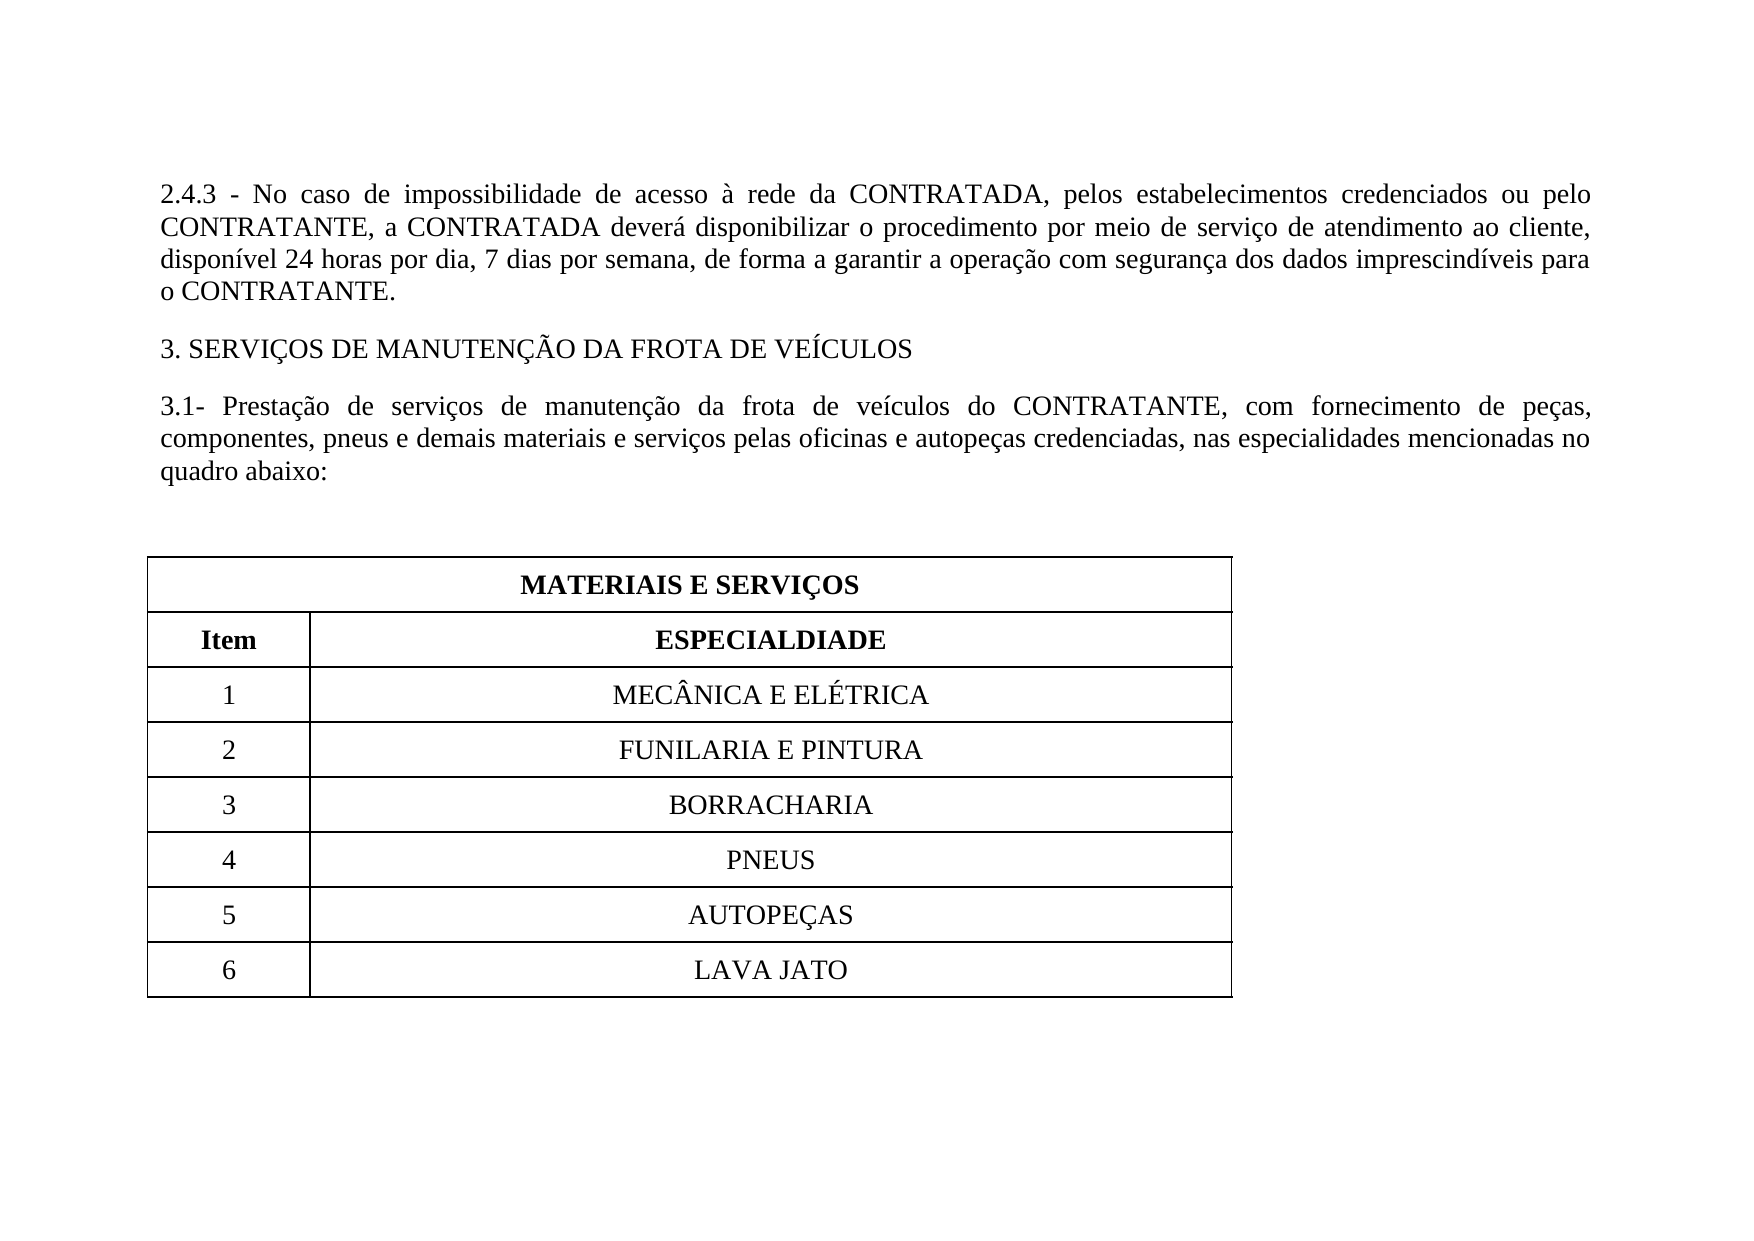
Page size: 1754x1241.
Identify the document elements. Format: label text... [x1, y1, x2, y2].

table_cell 5 [148, 888, 309, 941]
table_cell PNEUS [311, 833, 1231, 886]
table_cell 4 [148, 833, 309, 886]
table_cell FUNILARIA E PINTURA [311, 723, 1231, 776]
table_cell AUTOPEÇAS [311, 888, 1231, 941]
table_cell BORRACHARIA [311, 778, 1231, 831]
table_header MATERIAIS E SERVIÇOS [148, 558, 1231, 611]
table_cell 6 [148, 943, 309, 996]
text 3. SERVIÇOS DE MANUTENÇÃO DA FROTA DE VEÍCULOS [160, 332, 1594, 364]
table_cell 2 [148, 723, 309, 776]
text 2.4.3 - No caso de impossibilidade de acesso à rede da CONTRATADA, pelos estabelecimentos credenciados ou pelo CONTRATANTE, a CONTRATADA deverá disponibilizar o procedimento por meio de serviço de atendimento ao cliente, disponível 24 horas por dia, 7 dias por semana, de forma a garantir a operação com segurança dos dados imprescindíveis para o CONTRATANTE. [160, 177, 1594, 307]
table_cell ESPECIALDIADE [311, 613, 1231, 666]
table_cell LAVA JATO [311, 943, 1231, 996]
table_cell MECÂNICA E ELÉTRICA [311, 668, 1231, 721]
table_cell 1 [148, 668, 309, 721]
table_cell 3 [148, 778, 309, 831]
table_cell Item [148, 613, 309, 666]
text 3.1- Prestação de serviços de manutenção da frota de veículos do CONTRATANTE, com fornecimento de peças, componentes, pneus e demais materiais e serviços pelas oficinas e autopeças credenciadas, nas especialidades mencionadas no quadro abaixo: [160, 389, 1594, 486]
